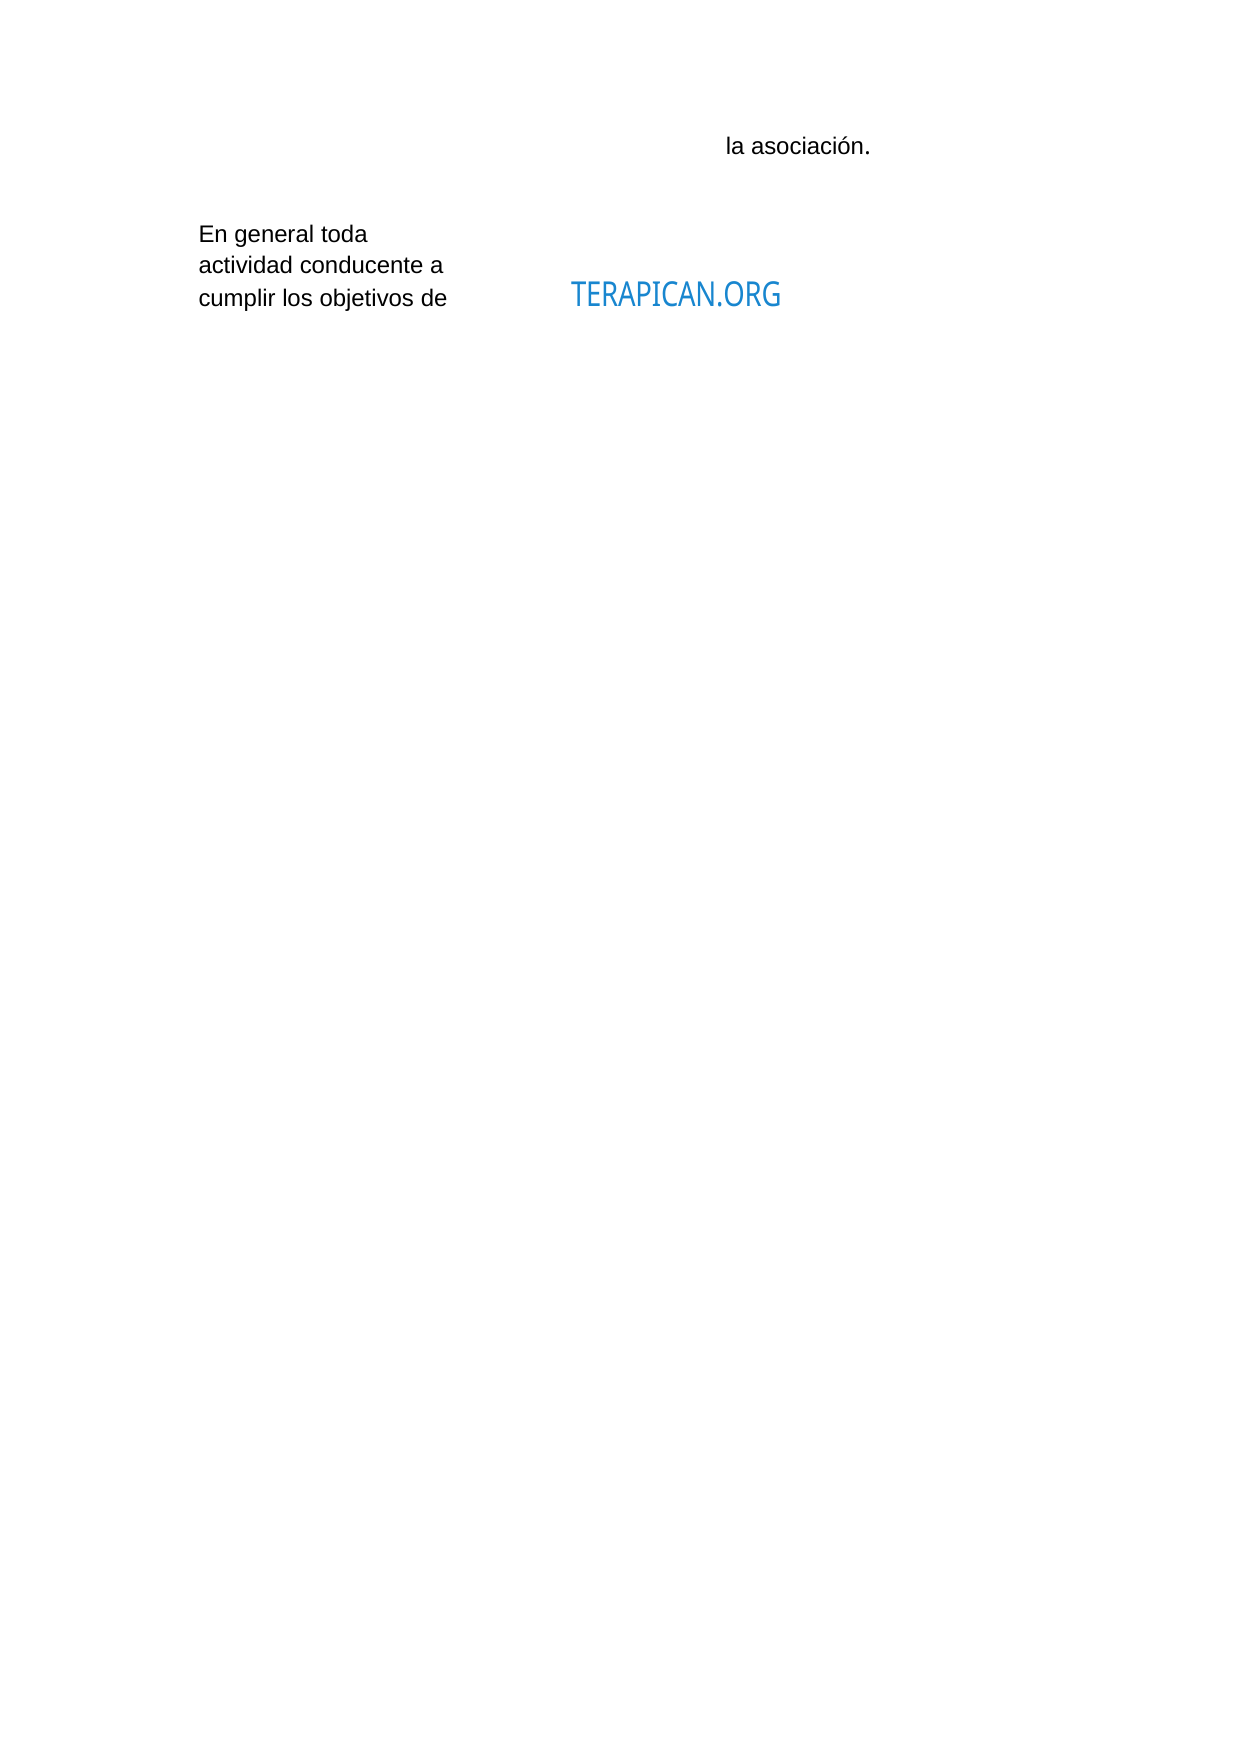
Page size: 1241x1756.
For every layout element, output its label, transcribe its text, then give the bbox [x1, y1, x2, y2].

text En general toda actividad conducente a cumplir los objetivos de [198, 219, 452, 311]
text TERAPICAN.ORG [571, 269, 1241, 316]
text la asociación. [726, 129, 1140, 162]
